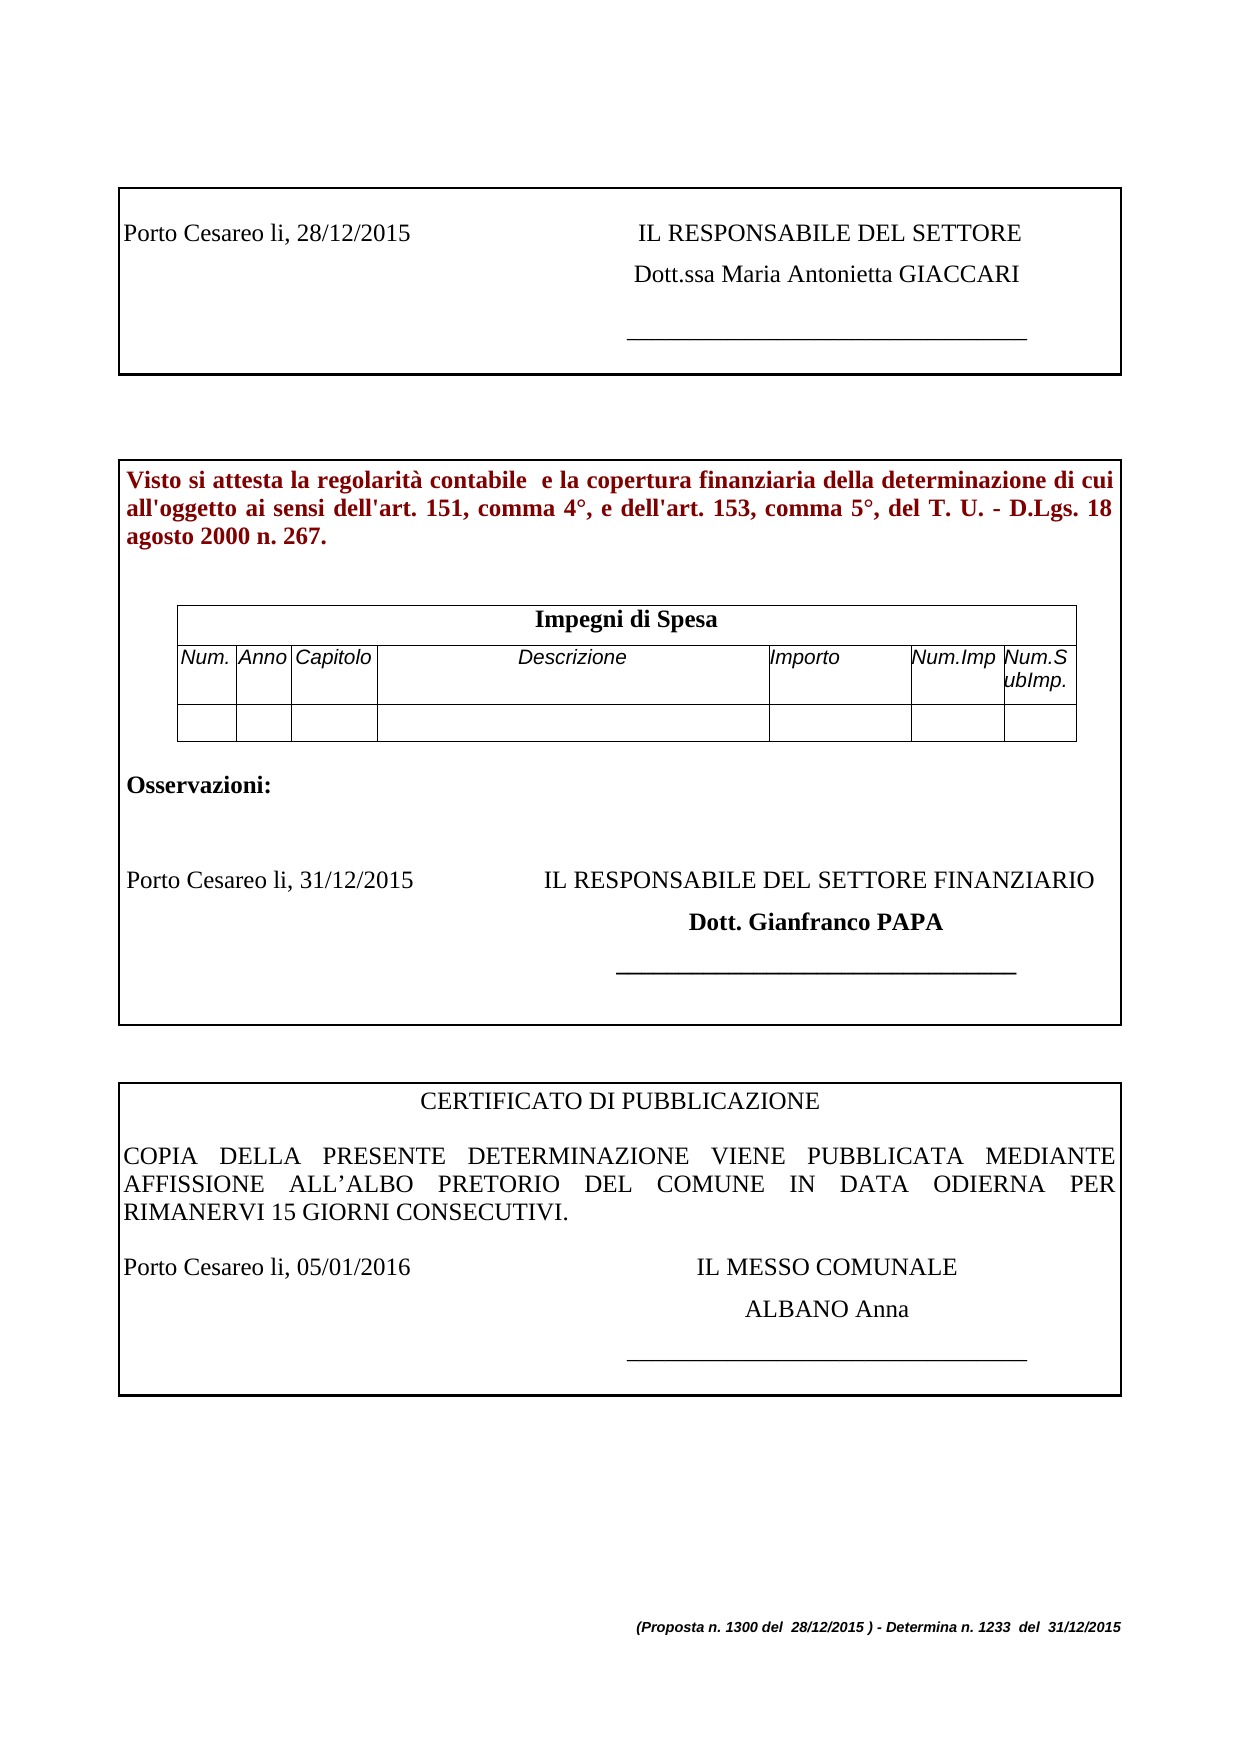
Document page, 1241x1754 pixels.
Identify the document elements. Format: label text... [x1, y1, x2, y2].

text Porto Cesareo li, 28/12/2015 IL RESPONSABILE DEL SETTORE [120, 214, 1120, 247]
table_cell [770, 705, 911, 741]
text ________________________________ [120, 1331, 1120, 1364]
table_cell Num. [178, 646, 236, 704]
table_header Visto si attesta la regolarità contabile e la copertura finanziaria della determinazione di cui all'oggetto ai sensi dell'art. 151, comma 4°, e dell'art. 153, comma 5°, del T. U. - D.Lgs. 18 agosto 2000 n. 267. Osservazioni: [120, 461, 1120, 861]
table_cell Num.Imp [912, 646, 1004, 704]
table_cell Importo [770, 646, 911, 704]
text COPIA DELLA PRESENTE DETERMINAZIONE VIENE PUBBLICATA MEDIANTE AFFISSIONE ALL’ALBO PRETORIO DEL COMUNE IN DATA ODIERNA PER RIMANERVI 15 GIORNI CONSECUTIVI. [120, 1137, 1120, 1225]
text Porto Cesareo li, 05/01/2016 IL MESSO COMUNALE [120, 1248, 1120, 1281]
table_cell IL RESPONSABILE DEL SETTORE FINANZIARIO Dott. Gianfranco PAPA ________________________________ [512, 861, 1120, 1024]
text ________________________________ [120, 310, 1120, 343]
table_cell Porto Cesareo li, 31/12/2015 [120, 861, 512, 1024]
table_cell [178, 705, 236, 741]
table_cell Descrizione [378, 646, 769, 704]
table_cell [912, 705, 1004, 741]
table_cell Anno [237, 646, 291, 704]
table_cell Capitolo [292, 646, 377, 704]
table_cell [292, 705, 377, 741]
text ALBANO Anna [120, 1290, 1120, 1322]
text CERTIFICATO DI PUBBLICAZIONE [120, 1084, 1120, 1114]
table_cell [237, 705, 291, 741]
table_cell [378, 705, 769, 741]
text Dott.ssa Maria Antonietta GIACCARI [120, 255, 1120, 287]
table_cell Num.SubImp. [1005, 646, 1076, 704]
table_cell [1005, 705, 1076, 741]
table_header Impegni di Spesa [178, 606, 1076, 645]
